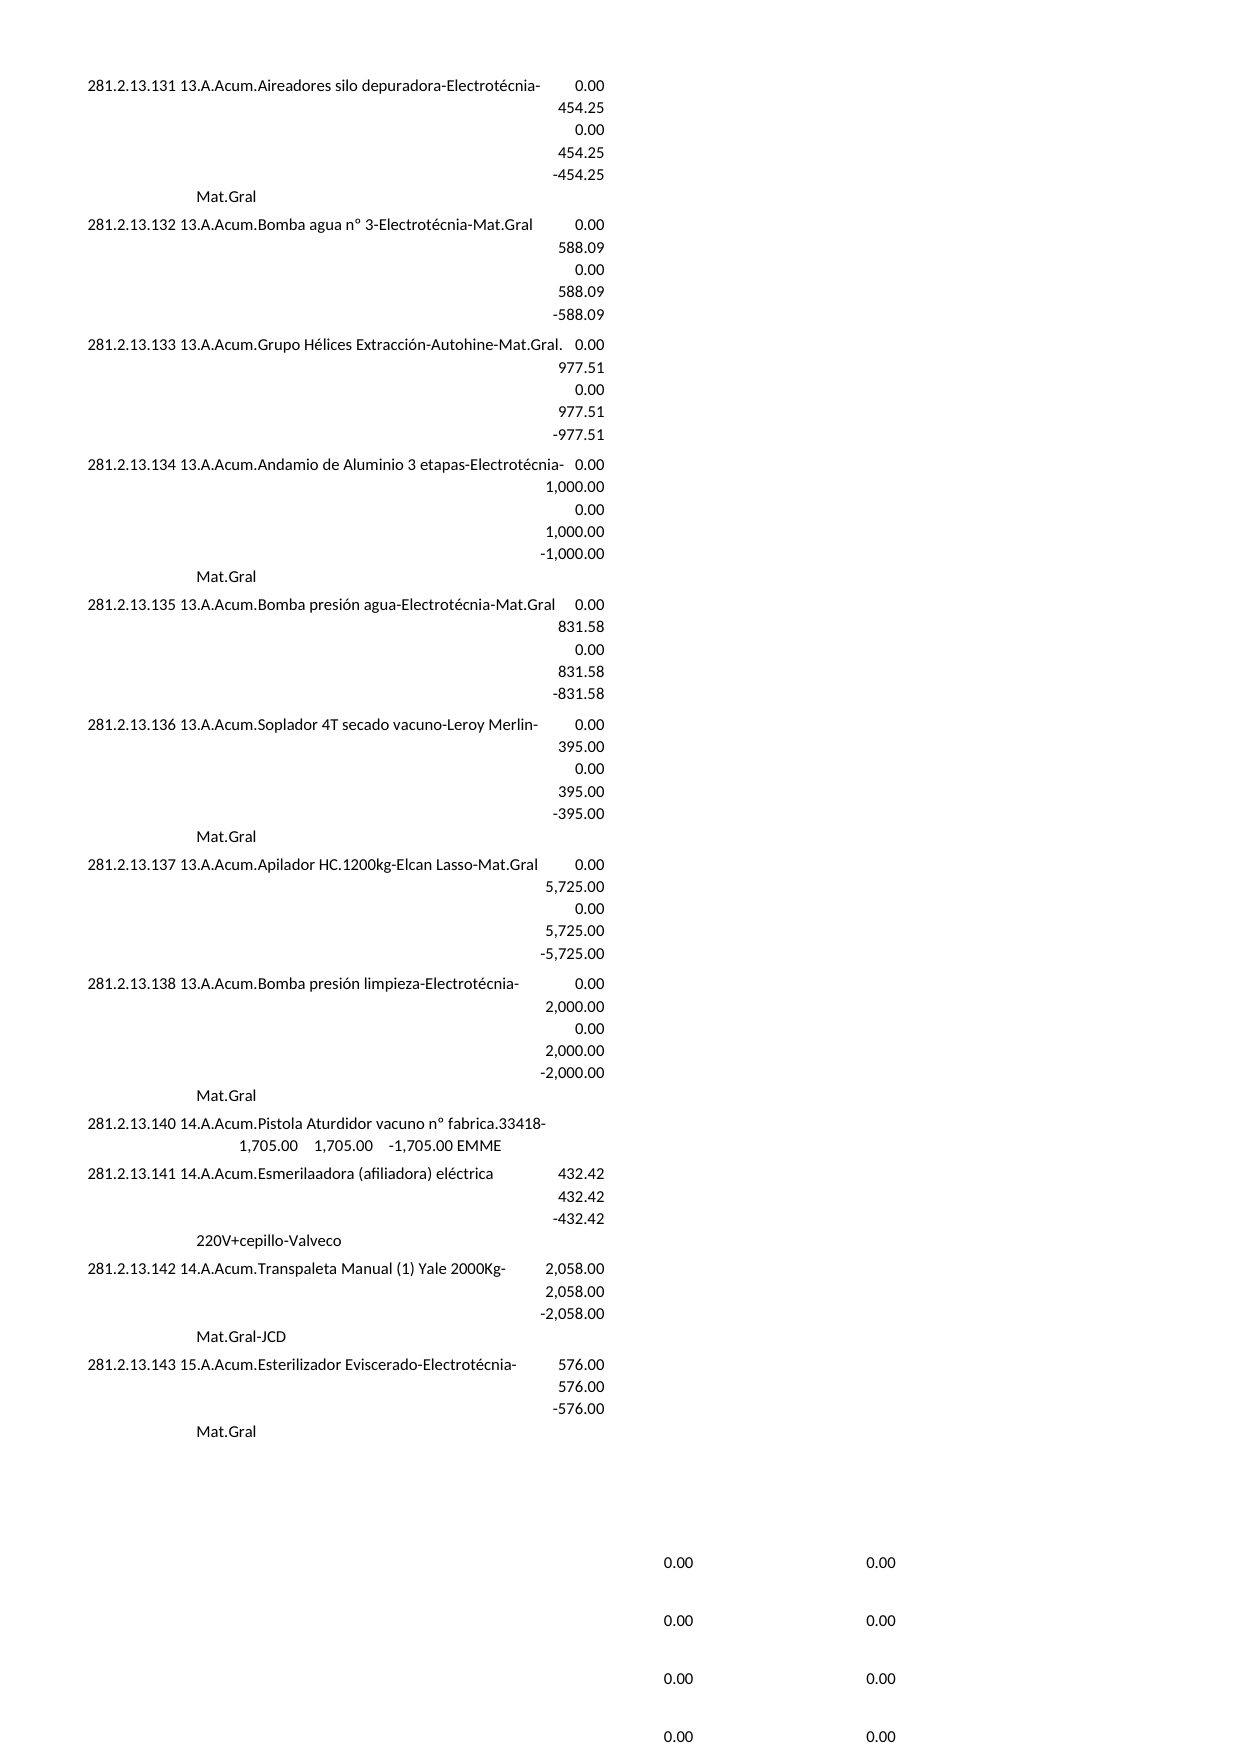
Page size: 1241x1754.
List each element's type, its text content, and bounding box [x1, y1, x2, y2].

text 281.2.13.133 13.A.Acum.Grupo Hélices Extracción-Autohine-Mat.Gral. 0.00 977.51 0.00 977.51 -977.51 [87, 334, 604, 444]
text Mat.Gral [196, 187, 604, 207]
text 281.2.13.141 14.A.Acum.Esmerilaadora (afiliadora) eléctrica 432.42 432.42 -432.42 [87, 1163, 604, 1228]
text 281.2.13.132 13.A.Acum.Bomba agua nº 3-Electrotécnia-Mat.Gral 0.00 588.09 0.00 588.09 -588.09 [87, 215, 604, 324]
text 281.2.13.142 14.A.Acum.Transpaleta Manual (1) Yale 2000Kg- 2,058.00 2,058.00 -2,058.00 [87, 1259, 604, 1323]
text 281.2.13.140 14.A.Acum.Pistola Aturdidor vacuno nº fabrica.33418- 1,705.00 1,705.00 -1,705.00 EMME [87, 1113, 604, 1156]
text Mat.Gral-JCD [196, 1326, 604, 1346]
text Mat.Gral [196, 1421, 604, 1441]
text 281.2.13.138 13.A.Acum.Bomba presión limpieza-Electrotécnia- 0.00 2,000.00 0.00 2,000.00 -2,000.00 [87, 974, 604, 1083]
text 281.2.13.143 15.A.Acum.Esterilizador Eviscerado-Electrotécnia- 576.00 576.00 -576.00 [87, 1354, 604, 1419]
text Mat.Gral [196, 826, 604, 846]
text 220V+cepillo-Valveco [196, 1231, 604, 1251]
text Mat.Gral [196, 1085, 604, 1106]
text 281.2.13.134 13.A.Acum.Andamio de Aluminio 3 etapas-Electrotécnia- 0.00 1,000.00 0.00 1,000.00 -1,000.00 [87, 454, 604, 564]
text 281.2.13.135 13.A.Acum.Bomba presión agua-Electrotécnia-Mat.Gral 0.00 831.58 0.00 831.58 -831.58 [87, 594, 604, 704]
text 281.2.13.136 13.A.Acum.Soplador 4T secado vacuno-Leroy Merlin- 0.00 395.00 0.00 395.00 -395.00 [87, 714, 604, 823]
text 281.2.13.137 13.A.Acum.Apilador HC.1200kg-Elcan Lasso-Mat.Gral 0.00 5,725.00 0.00 5,725.00 -5,725.00 [87, 854, 604, 963]
text 281.2.13.131 13.A.Acum.Aireadores silo depuradora-Electrotécnia- 0.00 454.25 0.00 454.25 -454.25 [87, 75, 604, 184]
text Mat.Gral [196, 566, 604, 587]
